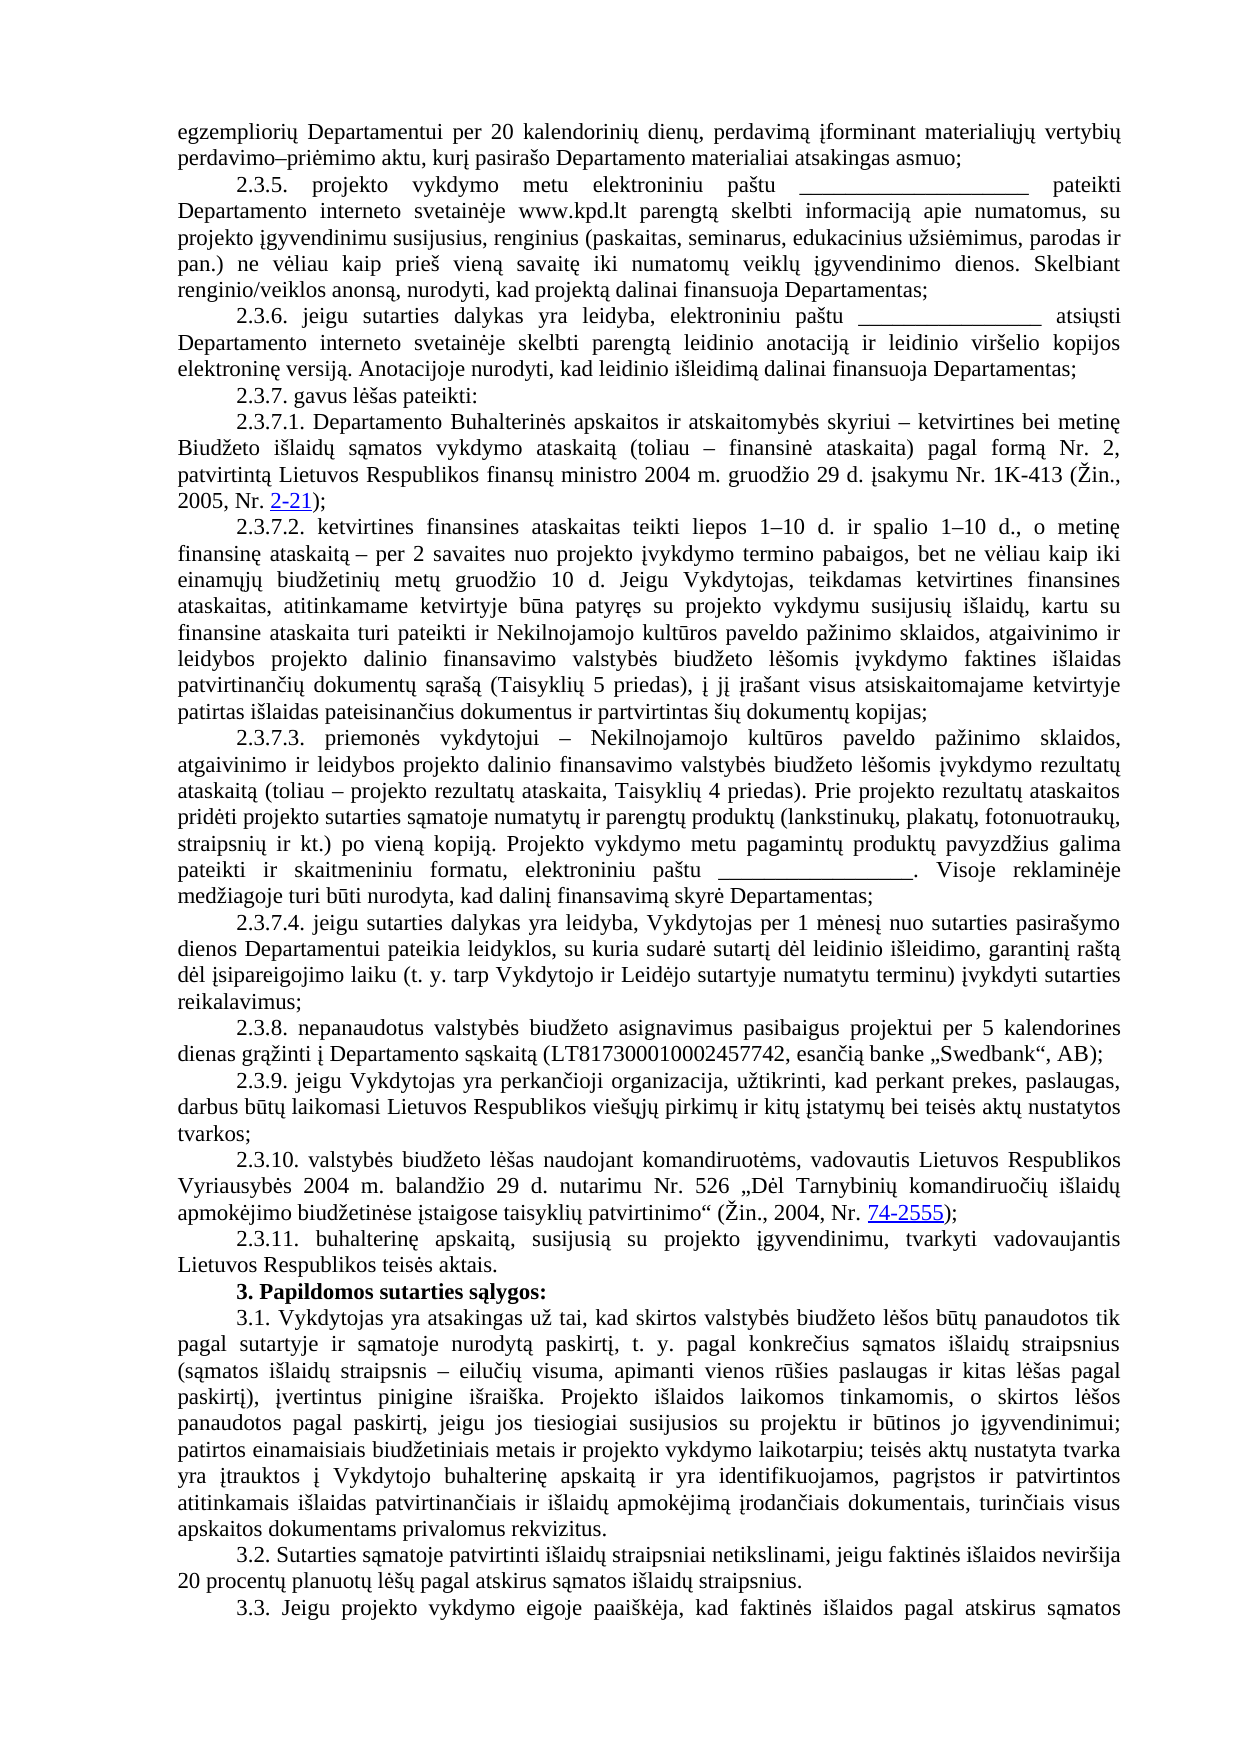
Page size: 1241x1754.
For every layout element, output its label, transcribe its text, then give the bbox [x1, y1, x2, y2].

text 2.3.7.2. ketvirtines finansines ataskaitas teikti liepos 1–10 d. ir spalio 1–10 d., o metinę finansinę ataskaitą – per 2 savaites nuo projekto įvykdymo termino pabaigos, bet ne vėliau kaip iki einamųjų biudžetinių metų gruodžio 10 d. Jeigu Vykdytojas, teikdamas ketvirtines finansines ataskaitas, atitinkamame ketvirtyje būna patyręs su projekto vykdymu susijusių išlaidų, kartu su finansine ataskaita turi pateikti ir Nekilnojamojo kultūros paveldo pažinimo sklaidos, atgaivinimo ir leidybos projekto dalinio finansavimo valstybės biudžeto lėšomis įvykdymo faktines išlaidas patvirtinančių dokumentų sąrašą (Taisyklių 5 priedas), į jį įrašant visus atsiskaitomajame ketvirtyje patirtas išlaidas pateisinančius dokumentus ir partvirtintas šių dokumentų kopijas; [177, 513, 1122, 724]
text 3.2. Sutarties sąmatoje patvirtinti išlaidų straipsniai netikslinami, jeigu faktinės išlaidos neviršija 20 procentų planuotų lėšų pagal atskirus sąmatos išlaidų straipsnius. [177, 1541, 1122, 1594]
text 2.3.10. valstybės biudžeto lėšas naudojant komandiruotėms, vadovautis Lietuvos Respublikos Vyriausybės 2004 m. balandžio 29 d. nutarimu Nr. 526 „Dėl Tarnybinių komandiruočių išlaidų apmokėjimo biudžetinėse įstaigose taisyklių patvirtinimo“ (Žin., 2004, Nr. 74-2555); [177, 1146, 1122, 1225]
text 2.3.8. nepanaudotus valstybės biudžeto asignavimus pasibaigus projektui per 5 kalendorines dienas grąžinti į Departamento sąskaitą (LT817300010002457742, esančią banke „Swedbank“, AB); [177, 1014, 1122, 1067]
text 2.3.7.1. Departamento Buhalterinės apskaitos ir atskaitomybės skyriui – ketvirtines bei metinę Biudžeto išlaidų sąmatos vykdymo ataskaitą (toliau – finansinė ataskaita) pagal formą Nr. 2, patvirtintą Lietuvos Respublikos finansų ministro 2004 m. gruodžio 29 d. įsakymu Nr. 1K-413 (Žin., 2005, Nr. 2-21); [177, 408, 1122, 513]
text 3.1. Vykdytojas yra atsakingas už tai, kad skirtos valstybės biudžeto lėšos būtų panaudotos tik pagal sutartyje ir sąmatoje nurodytą paskirtį, t. y. pagal konkrečius sąmatos išlaidų straipsnius (sąmatos išlaidų straipsnis – eilučių visuma, apimanti vienos rūšies paslaugas ir kitas lėšas pagal paskirtį), įvertintus pinigine išraiška. Projekto išlaidos laikomos tinkamomis, o skirtos lėšos panaudotos pagal paskirtį, jeigu jos tiesiogiai susijusios su projektu ir būtinos jo įgyvendinimui; patirtos einamaisiais biudžetiniais metais ir projekto vykdymo laikotarpiu; teisės aktų nustatyta tvarka yra įtrauktos į Vykdytojo buhalterinę apskaitą ir yra identifikuojamos, pagrįstos ir patvirtintos atitinkamais išlaidas patvirtinančiais ir išlaidų apmokėjimą įrodančiais dokumentais, turinčiais visus apskaitos dokumentams privalomus rekvizitus. [177, 1304, 1122, 1541]
text 2.3.11. buhalterinę apskaitą, susijusią su projekto įgyvendinimu, tvarkyti vadovaujantis Lietuvos Respublikos teisės aktais. [177, 1225, 1122, 1278]
text 2.3.7.4. jeigu sutarties dalykas yra leidyba, Vykdytojas per 1 mėnesį nuo sutarties pasirašymo dienos Departamentui pateikia leidyklos, su kuria sudarė sutartį dėl leidinio išleidimo, garantinį raštą dėl įsipareigojimo laiku (t. y. tarp Vykdytojo ir Leidėjo sutartyje numatytu terminu) įvykdyti sutarties reikalavimus; [177, 909, 1122, 1014]
text 2.3.7.3. priemonės vykdytojui – Nekilnojamojo kultūros paveldo pažinimo sklaidos, atgaivinimo ir leidybos projekto dalinio finansavimo valstybės biudžeto lėšomis įvykdymo rezultatų ataskaitą (toliau – projekto rezultatų ataskaita, Taisyklių 4 priedas). Prie projekto rezultatų ataskaitos pridėti projekto sutarties sąmatoje numatytų ir parengtų produktų (lankstinukų, plakatų, fotonuotraukų, straipsnių ir kt.) po vieną kopiją. Projekto vykdymo metu pagamintų produktų pavyzdžius galima pateikti ir skaitmeniniu formatu, elektroniniu paštu _________________. Visoje reklaminėje medžiagoje turi būti nurodyta, kad dalinį finansavimą skyrė Departamentas; [177, 724, 1122, 909]
text 3. Papildomos sutarties sąlygos: [177, 1278, 1122, 1304]
text egzempliorių Departamentui per 20 kalendorinių dienų, perdavimą įforminant materialiųjų vertybių perdavimo–priėmimo aktu, kurį pasirašo Departamento materialiai atsakingas asmuo; [177, 118, 1122, 171]
text 2.3.7. gavus lėšas pateikti: [177, 382, 1122, 408]
text 3.3. Jeigu projekto vykdymo eigoje paaiškėja, kad faktinės išlaidos pagal atskirus sąmatos [177, 1594, 1122, 1620]
text 2.3.5. projekto vykdymo metu elektroniniu paštu ____________________ pateikti Departamento interneto svetainėje www.kpd.lt parengtą skelbti informaciją apie numatomus, su projekto įgyvendinimu susijusius, renginius (paskaitas, seminarus, edukacinius užsiėmimus, parodas ir pan.) ne vėliau kaip prieš vieną savaitę iki numatomų veiklų įgyvendinimo dienos. Skelbiant renginio/veiklos anonsą, nurodyti, kad projektą dalinai finansuoja Departamentas; [177, 171, 1122, 303]
text 2.3.6. jeigu sutarties dalykas yra leidyba, elektroniniu paštu ________________ atsiųsti Departamento interneto svetainėje skelbti parengtą leidinio anotaciją ir leidinio viršelio kopijos elektroninę versiją. Anotacijoje nurodyti, kad leidinio išleidimą dalinai finansuoja Departamentas; [177, 303, 1122, 382]
text 2.3.9. jeigu Vykdytojas yra perkančioji organizacija, užtikrinti, kad perkant prekes, paslaugas, darbus būtų laikomasi Lietuvos Respublikos viešųjų pirkimų ir kitų įstatymų bei teisės aktų nustatytos tvarkos; [177, 1067, 1122, 1146]
